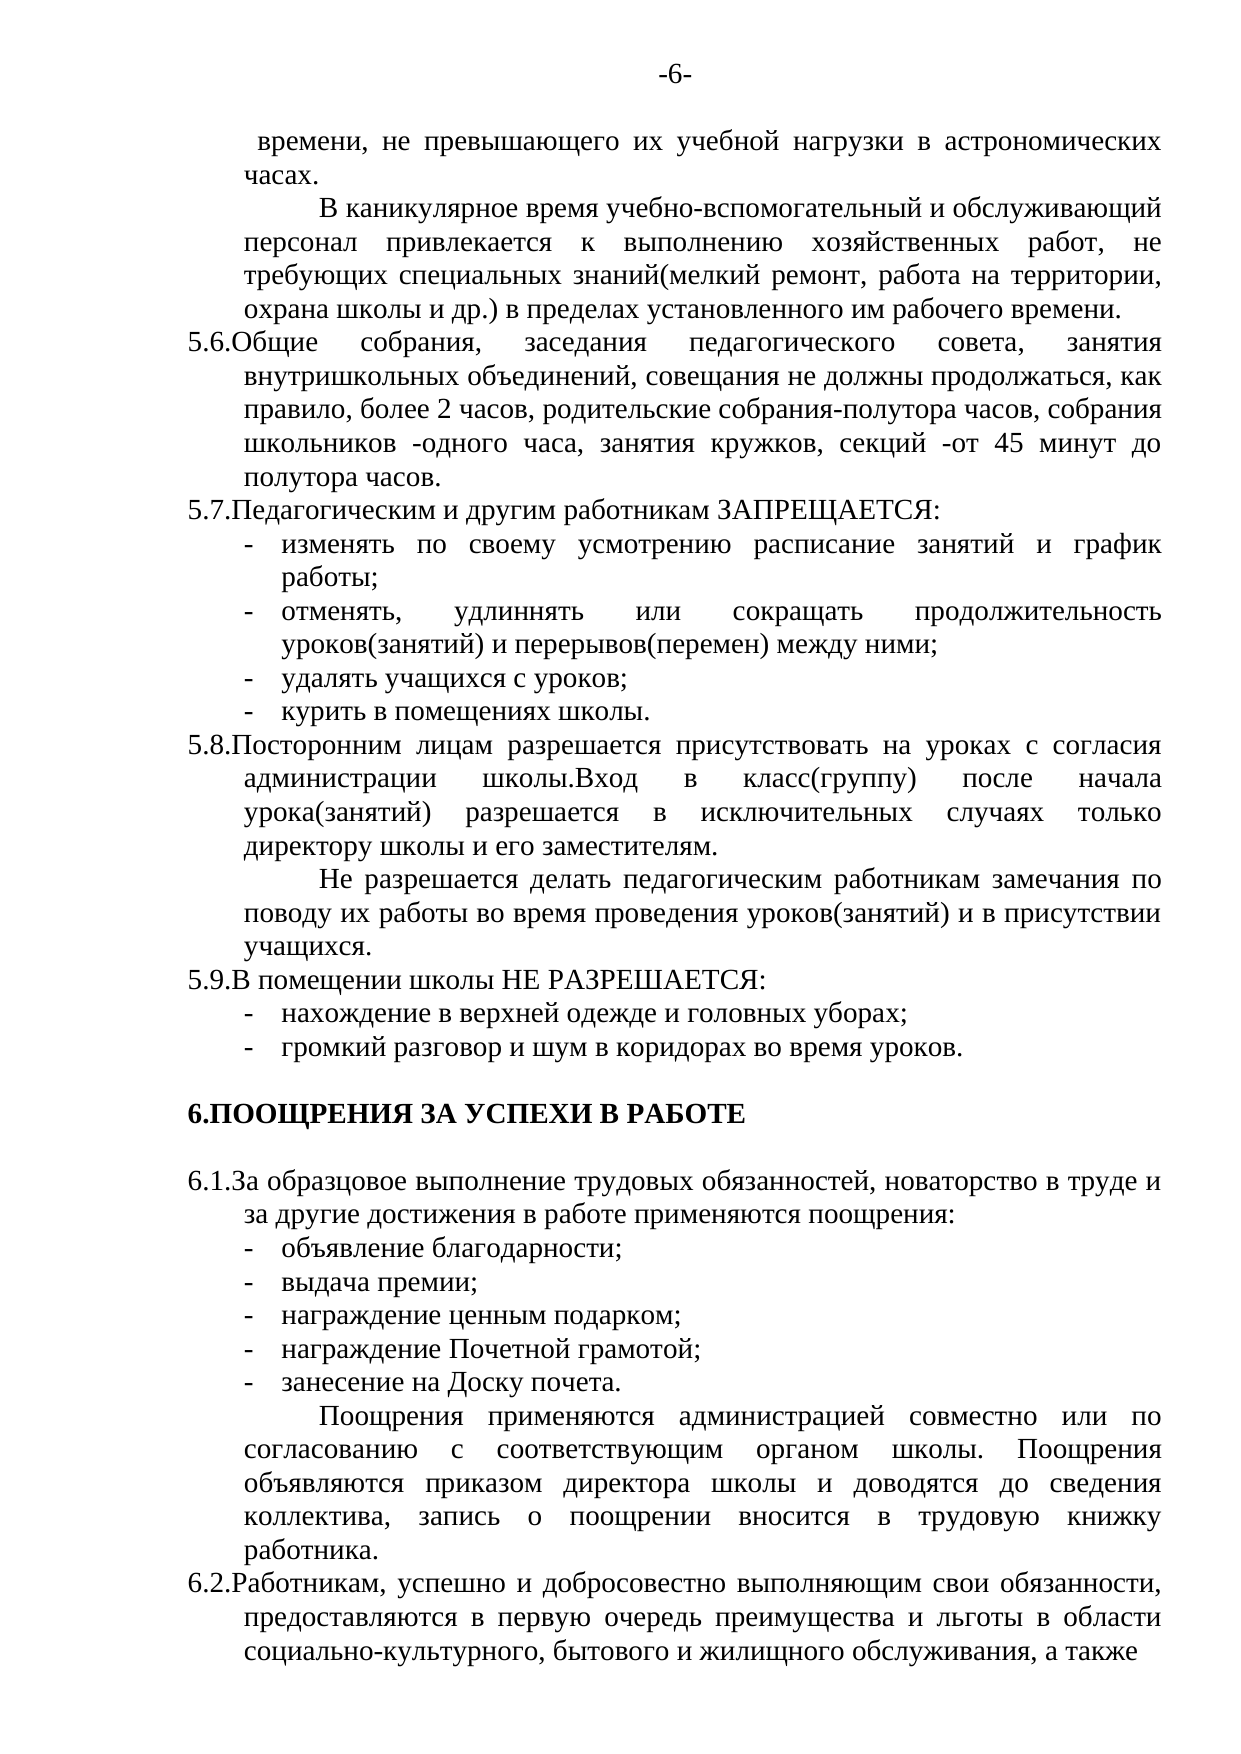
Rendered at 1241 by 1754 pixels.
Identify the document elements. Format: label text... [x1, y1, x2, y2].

list громкий разговор и шум в коридорах во время уроков. [244, 1029, 1162, 1062]
text Не разрешается делать педагогическим работникам замечания по поводу их работы во время проведения уроков(занятий) и в присутствии учащихся. [244, 861, 1162, 962]
list награждение Почетной грамотой; [244, 1331, 1162, 1364]
text Поощрения применяются администрацией совместно или по согласованию с соответствующим органом школы. Поощрения объявляются приказом директора школы и доводятся до сведения коллектива, запись о поощрении вносится в трудовую книжку работника. [244, 1398, 1162, 1566]
list награждение ценным подарком; [244, 1297, 1162, 1331]
list выдача премии; [244, 1264, 1162, 1297]
list удалять учащихся с уроков; [244, 660, 1162, 693]
text времени, не превышающего их учебной нагрузки в астрономических часах. [244, 123, 1162, 190]
text 5.8.Посторонним лицам разрешается присутствовать на уроках с согласия администрации школы.Вход в класс(группу) после начала урока(занятий) разрешается в исключительных случаях только директору школы и его заместителям. [187, 727, 1162, 861]
text 6.1.За образцовое выполнение трудовых обязанностей, новаторство в труде и за другие достижения в работе применяются поощрения: [187, 1163, 1162, 1230]
text 6.ПООЩРЕНИЯ ЗА УСПЕХИ В РАБОТЕ [187, 1096, 1162, 1129]
text 5.7.Педагогическим и другим работникам ЗАПРЕЩАЕТСЯ: [187, 492, 1162, 526]
text 5.6.Общие собрания, заседания педагогического совета, занятия внутришкольных объединений, совещания не должны продолжаться, как правило, более 2 часов, родительские собрания-полутора часов, собрания школьников -одного часа, занятия кружков, секций -от 45 минут до полутора часов. [187, 324, 1162, 492]
list занесение на Доску почета. [244, 1364, 1162, 1398]
list нахождение в верхней одежде и головных уборах; [244, 995, 1162, 1029]
text -6- [187, 56, 1162, 90]
list курить в помещениях школы. [244, 693, 1162, 727]
text В каникулярное время учебно-вспомогательный и обслуживающий персонал привлекается к выполнению хозяйственных работ, не требующих специальных знаний(мелкий ремонт, работа на территории, охрана школы и др.) в пределах установленного им рабочего времени. [244, 190, 1162, 324]
text 6.2.Работникам, успешно и добросовестно выполняющим свои обязанности, предоставляются в первую очередь преимущества и льготы в области социально-культурного, бытового и жилищного обслуживания, а также [187, 1566, 1162, 1666]
list изменять по своему усмотрению расписание занятий и график работы; [244, 526, 1162, 593]
list объявление благодарности; [244, 1230, 1162, 1264]
text 5.9.В помещении школы НЕ РАЗРЕШАЕТСЯ: [187, 962, 1162, 995]
list отменять, удлиннять или сокращать продолжительность уроков(занятий) и перерывов(перемен) между ними; [244, 593, 1162, 660]
